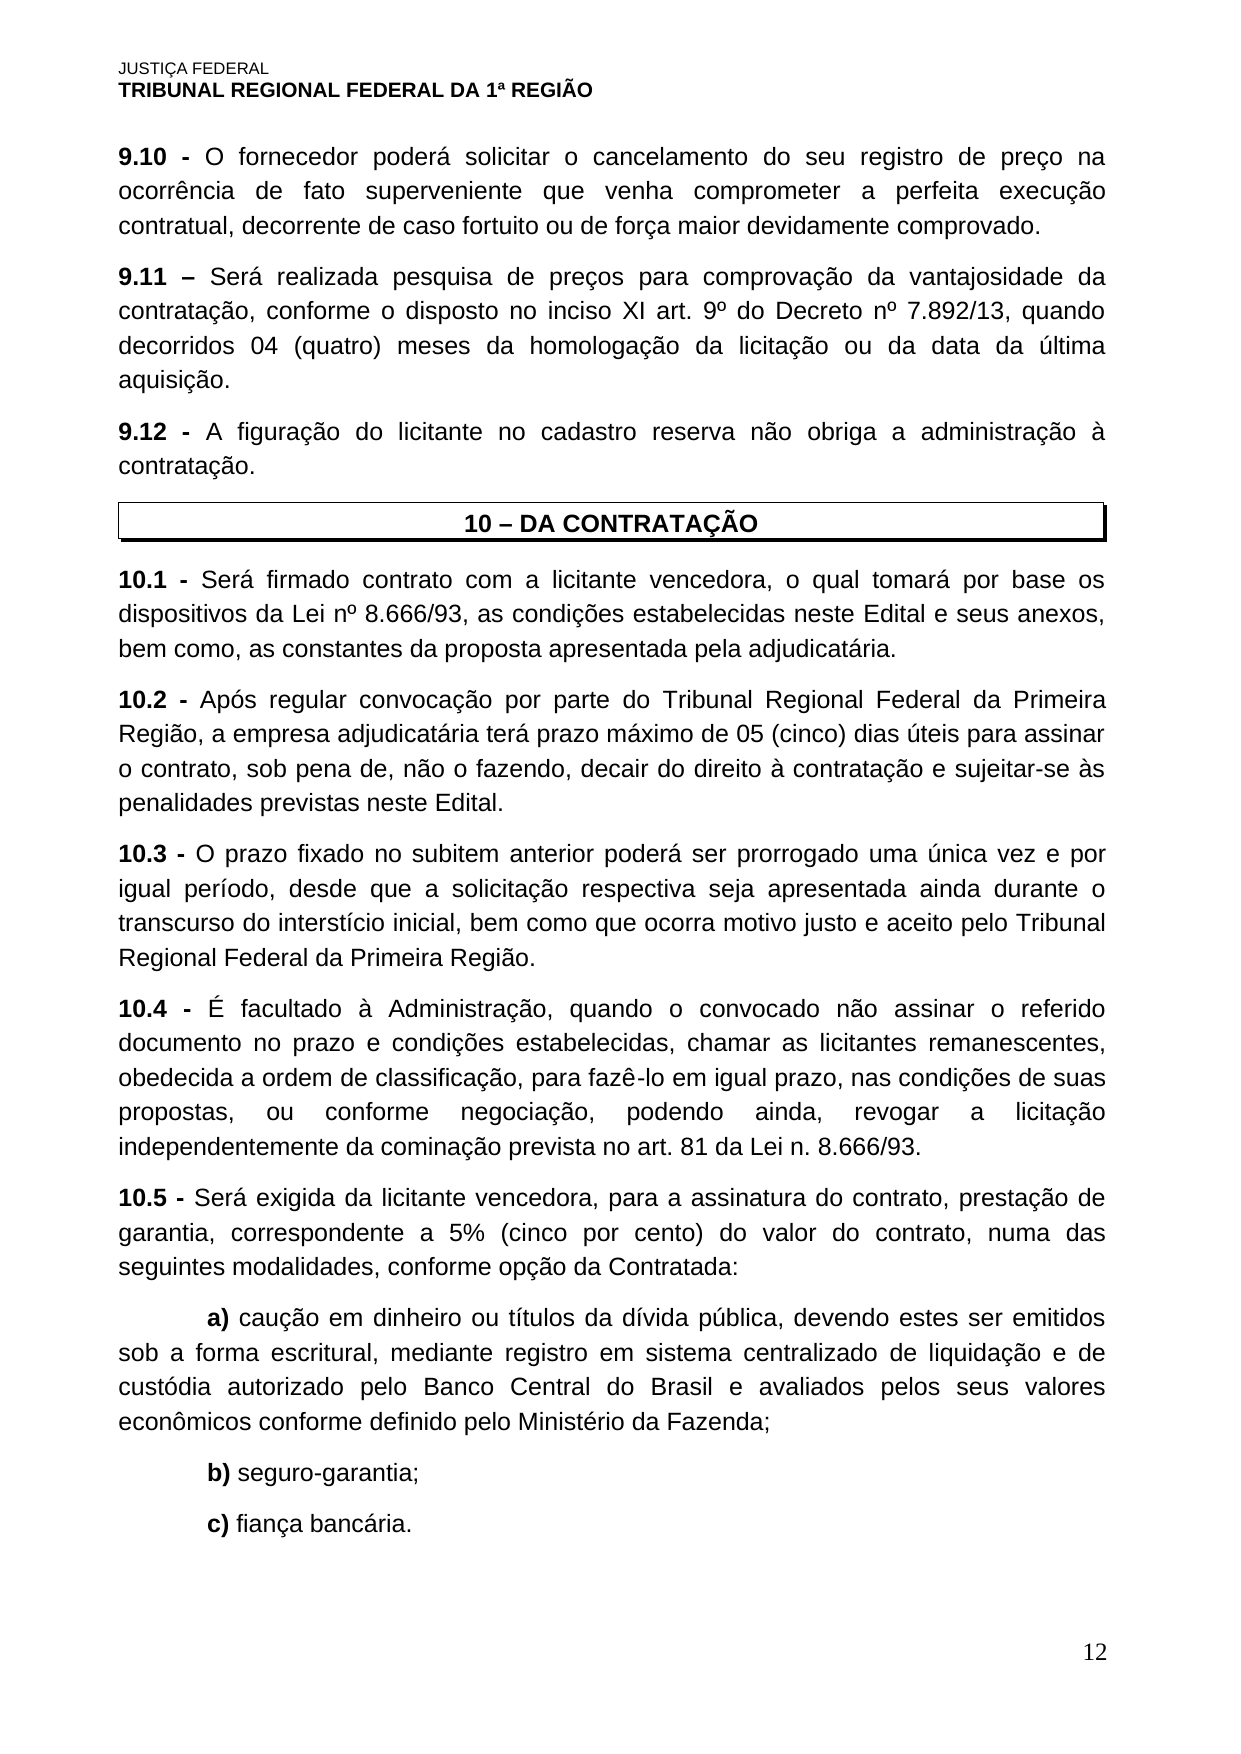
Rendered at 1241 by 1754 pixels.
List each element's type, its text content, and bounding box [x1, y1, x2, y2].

text c) fiança bancária. [118, 1509, 1107, 1538]
text 10 – DA CONTRATAÇÃO [119, 503, 1103, 538]
text a) caução em dinheiro ou títulos da dívida pública, devendo estes ser emitidos sob a forma escritural, mediante registro em sistema centralizado de liquidação e de custódia autorizado pelo Banco Central do Brasil e avaliados pelos seus valores econômicos conforme definido pelo Ministério da Fazenda; [118, 1303, 1107, 1435]
text 10.1 - Será firmado contrato com a licitante vencedora, o qual tomará por base os dispositivos da Lei nº 8.666/93, as condições estabelecidas neste Edital e seus anexos, bem como, as constantes da proposta apresentada pela adjudicatária. [118, 565, 1107, 662]
text 10.2 - Após regular convocação por parte do Tribunal Regional Federal da Primeira Região, a empresa adjudicatária terá prazo máximo de 05 (cinco) dias úteis para assinar o contrato, sob pena de, não o fazendo, decair do direito à contratação e sujeitar-se às penalidades previstas neste Edital. [118, 685, 1107, 817]
text 10.4 - É facultado à Administração, quando o convocado não assinar o referido documento no prazo e condições estabelecidas, chamar as licitantes remanescentes, obedecida a ordem de classificação, para fazê‑lo em igual prazo, nas condições de suas propostas, ou conforme negociação, podendo ainda, revogar a licitação independentemente da cominação prevista no art. 81 da Lei n. 8.666/93. [118, 994, 1107, 1161]
text 10.5 - Será exigida da licitante vencedora, para a assinatura do contrato, prestação de garantia, correspondente a 5% (cinco por cento) do valor do contrato, numa das seguintes modalidades, conforme opção da Contratada: [118, 1183, 1107, 1281]
text b) seguro-garantia; [118, 1458, 1107, 1486]
text 9.12 - A figuração do licitante no cadastro reserva não obriga a administração à contratação. [118, 416, 1107, 480]
text 9.10 - O fornecedor poderá solicitar o cancelamento do seu registro de preço na ocorrência de fato superveniente que venha comprometer a perfeita execução contratual, decorrente de caso fortuito ou de força maior devidamente comprovado. [118, 142, 1107, 239]
text 9.11 – Será realizada pesquisa de preços para comprovação da vantajosidade da contratação, conforme o disposto no inciso XI art. 9º do Decreto nº 7.892/13, quando decorridos 04 (quatro) meses da homologação da licitação ou da data da última aquisição. [118, 262, 1107, 394]
text 10.3 - O prazo fixado no subitem anterior poderá ser prorrogado uma única vez e por igual período, desde que a solicitação respectiva seja apresentada ainda durante o transcurso do interstício inicial, bem como que ocorra motivo justo e aceito pelo Tribunal Regional Federal da Primeira Região. [118, 839, 1107, 972]
